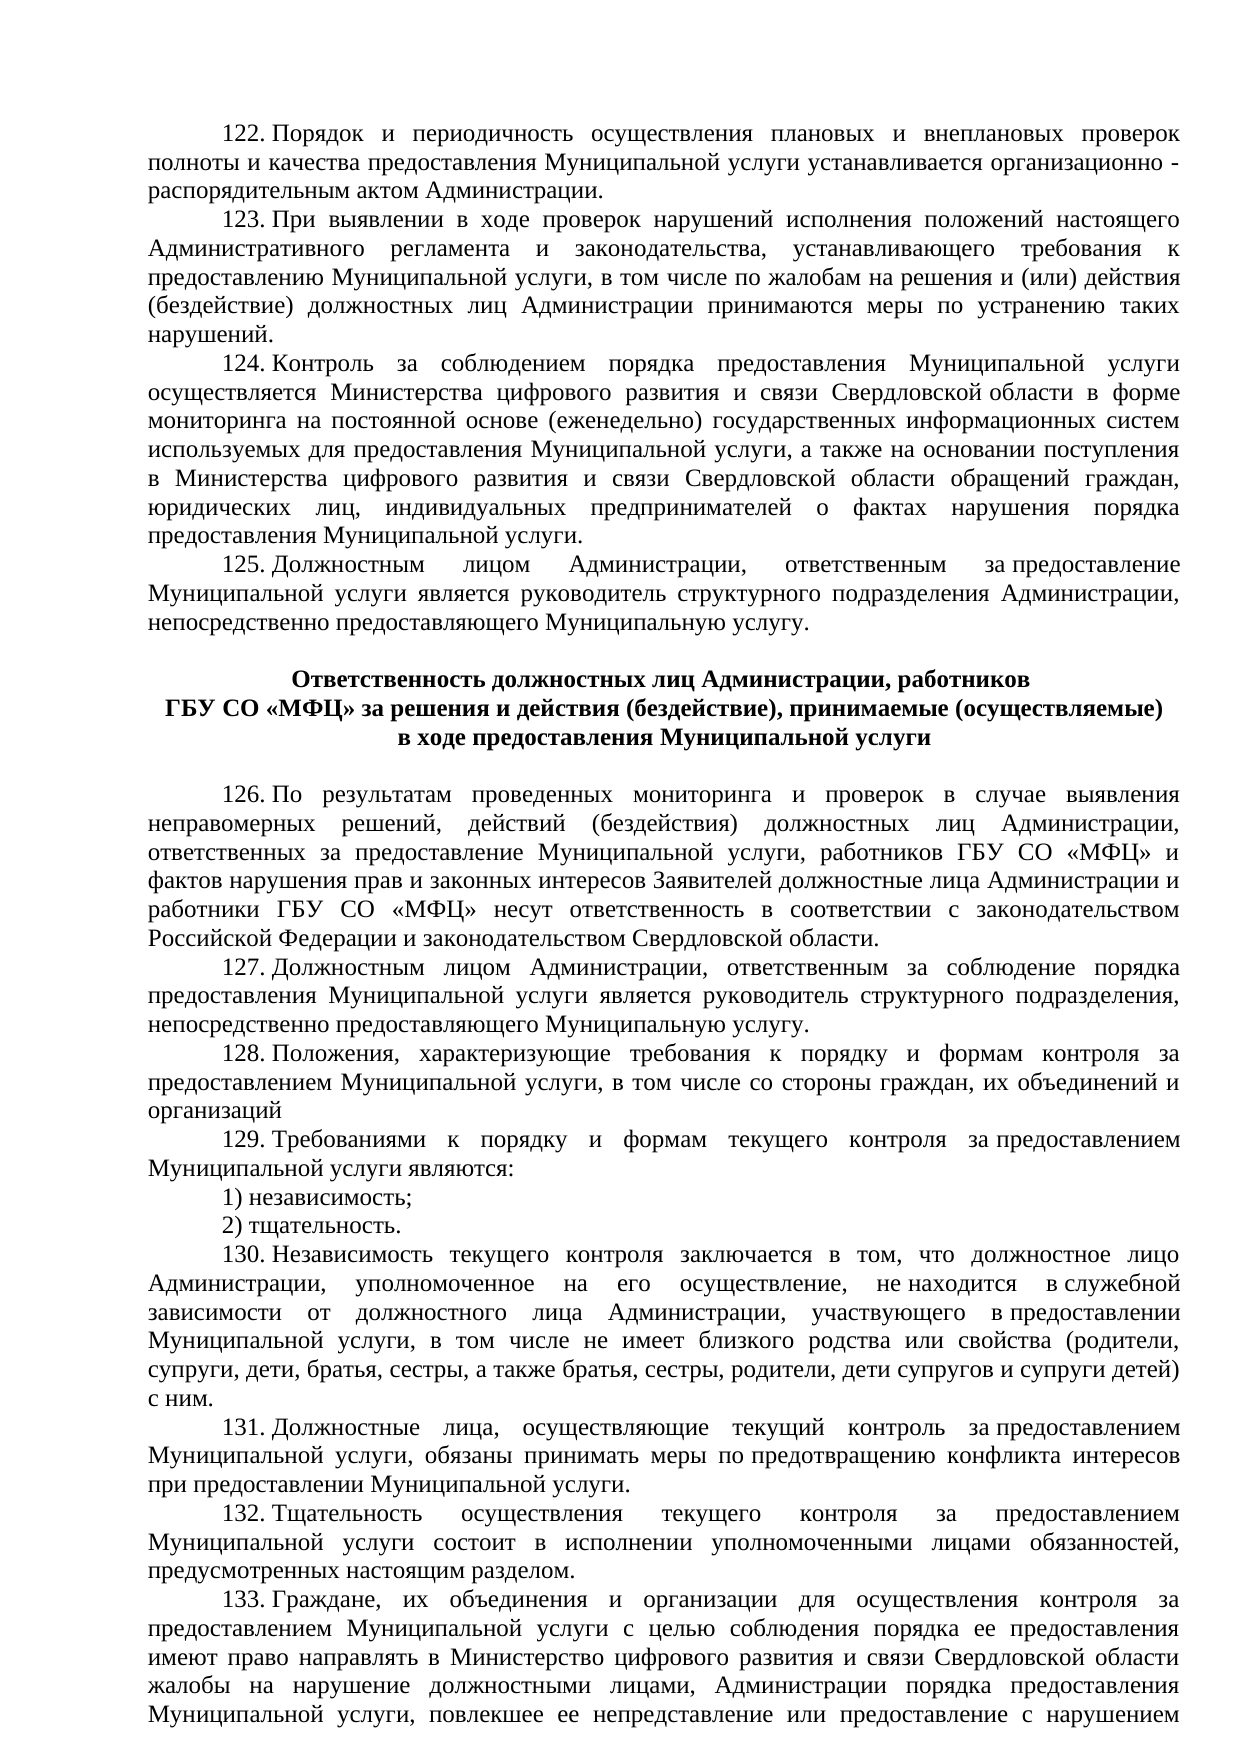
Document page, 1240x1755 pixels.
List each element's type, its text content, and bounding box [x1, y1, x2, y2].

text 133. Граждане, их объединения и организации для осуществления контроля за предоставлением Муниципальной услуги с целью соблюдения порядка ее предоставления имеют право направлять в Министерство цифрового развития и связи Свердловской области жалобы на нарушение должностными лицами, Администрации порядка предоставления Муниципальной услуги, повлекшее ее непредставление или предоставление с нарушением [148, 1584, 1181, 1728]
text 122. Порядок и периодичность осуществления плановых и внеплановых проверок полноты и качества предоставления Муниципальной услуги устанавливается организационно - распорядительным актом Администрации. [148, 118, 1181, 204]
text 131. Должностные лица, осуществляющие текущий контроль за предоставлением Муниципальной услуги, обязаны принимать меры по предотвращению конфликта интересов при предоставлении Муниципальной услуги. [148, 1412, 1181, 1498]
text 2) тщательность. [148, 1211, 1181, 1239]
text Ответственность должностных лиц Администрации, работников ГБУ СО «МФЦ» за решения и действия (бездействие), принимаемые (осуществляемые) в ходе предоставления Муниципальной услуги [148, 664, 1181, 751]
text 127. Должностным лицом Администрации, ответственным за соблюдение порядка предоставления Муниципальной услуги является руководитель структурного подразделения, непосредственно предоставляющего Муниципальную услугу. [148, 952, 1181, 1038]
text 123. При выявлении в ходе проверок нарушений исполнения положений настоящего Административного регламента и законодательства, устанавливающего требования к предоставлению Муниципальной услуги, в том числе по жалобам на решения и (или) действия (бездействие) должностных лиц Администрации принимаются меры по устранению таких нарушений. [148, 204, 1181, 348]
text 132. Тщательность осуществления текущего контроля за предоставлением Муниципальной услуги состоит в исполнении уполномоченными лицами обязанностей, предусмотренных настоящим разделом. [148, 1498, 1181, 1584]
text 124. Контроль за соблюдением порядка предоставления Муниципальной услуги осуществляется Министерства цифрового развития и связи Свердловской области в форме мониторинга на постоянной основе (еженедельно) государственных информационных систем используемых для предоставления Муниципальной услуги, а также на основании поступления в Министерства цифрового развития и связи Свердловской области обращений граждан, юридических лиц, индивидуальных предпринимателей о фактах нарушения порядка предоставления Муниципальной услуги. [148, 348, 1181, 549]
text 125. Должностным лицом Администрации, ответственным за предоставление Муниципальной услуги является руководитель структурного подразделения Администрации, непосредственно предоставляющего Муниципальную услугу. [148, 549, 1181, 636]
text 128. Положения, характеризующие требования к порядку и формам контроля за предоставлением Муниципальной услуги, в том числе со стороны граждан, их объединений и организаций [148, 1038, 1181, 1124]
text 129. Требованиями к порядку и формам текущего контроля за предоставлением Муниципальной услуги являются: [148, 1124, 1181, 1182]
text 1) независимость; [148, 1182, 1181, 1211]
text 130. Независимость текущего контроля заключается в том, что должностное лицо Администрации, уполномоченное на его осуществление, не находится в служебной зависимости от должностного лица Администрации, участвующего в предоставлении Муниципальной услуги, в том числе не имеет близкого родства или свойства (родители, супруги, дети, братья, сестры, а также братья, сестры, родители, дети супругов и супруги детей) с ним. [148, 1239, 1181, 1412]
text 126. По результатам проведенных мониторинга и проверок в случае выявления неправомерных решений, действий (бездействия) должностных лиц Администрации, ответственных за предоставление Муниципальной услуги, работников ГБУ СО «МФЦ» и фактов нарушения прав и законных интересов Заявителей должностные лица Администрации и работники ГБУ СО «МФЦ» несут ответственность в соответствии с законодательством Российской Федерации и законодательством Свердловской области. [148, 779, 1181, 952]
